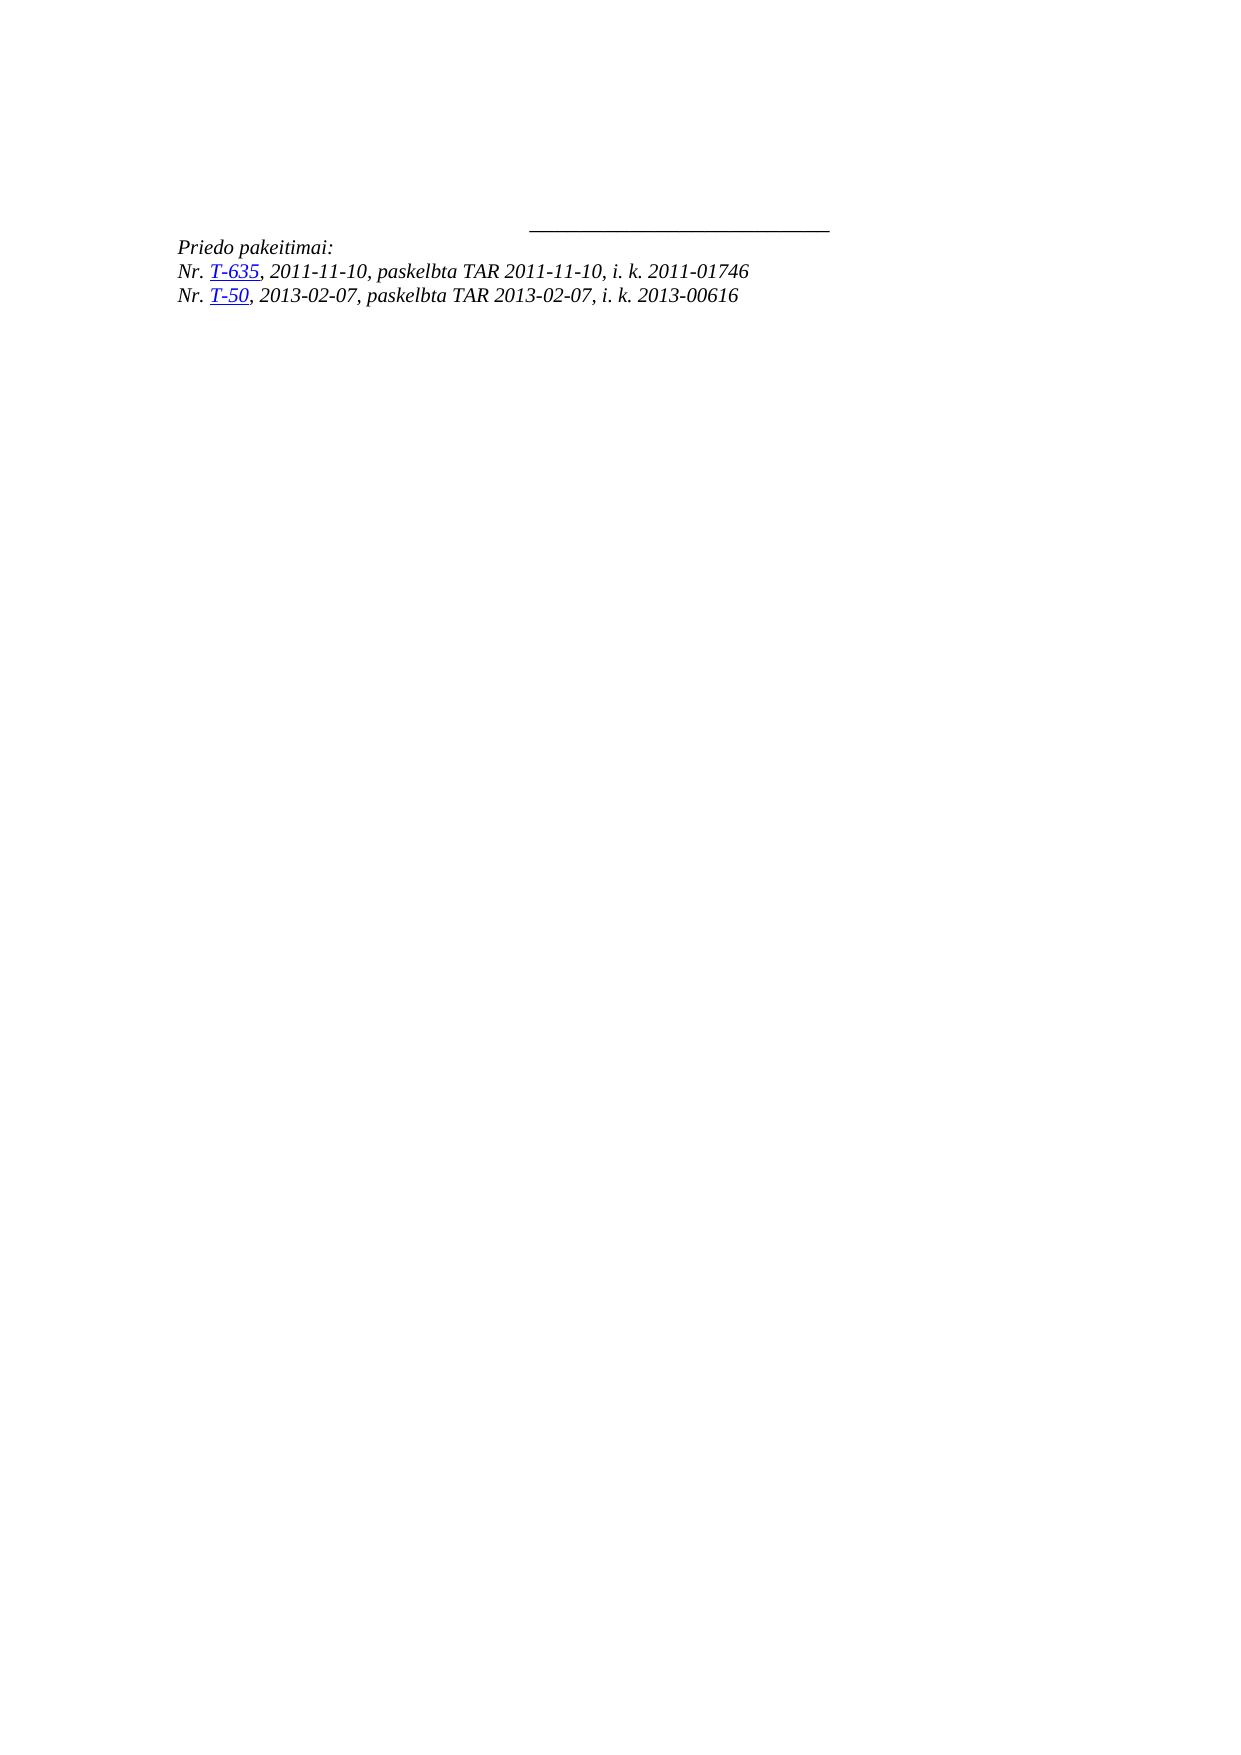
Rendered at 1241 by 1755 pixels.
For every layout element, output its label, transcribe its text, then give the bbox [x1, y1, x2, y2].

text Nr. T-50, 2013-02-07, paskelbta TAR 2013-02-07, i. k. 2013-00616 [177, 283, 1181, 307]
text Priedo pakeitimai: [177, 235, 1181, 259]
text Nr. T-635, 2011-11-10, paskelbta TAR 2011-11-10, i. k. 2011-01746 [177, 259, 1181, 283]
text ________________________ [177, 206, 1181, 235]
